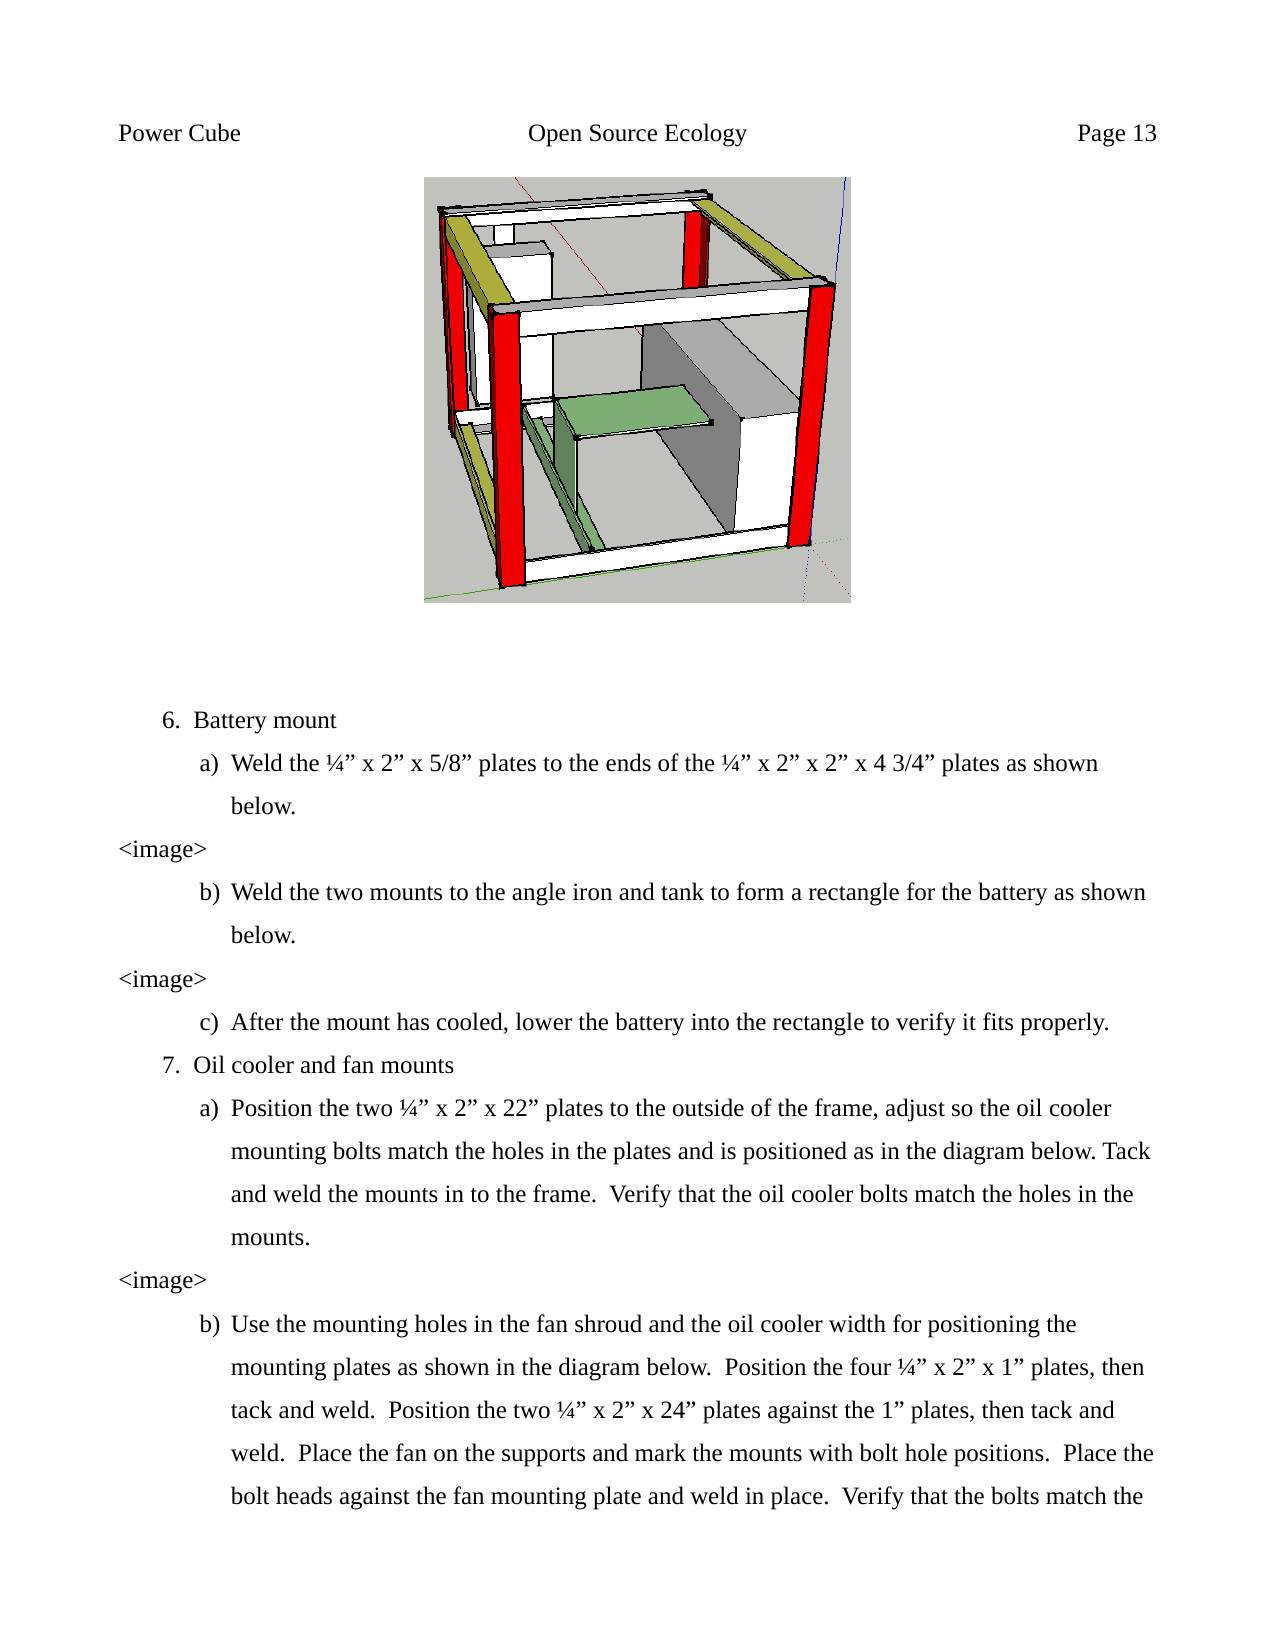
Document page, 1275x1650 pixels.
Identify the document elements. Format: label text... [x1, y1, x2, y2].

list Weld the two mounts to the angle iron and tank to form a rectangle for the battery as shown below. [193, 877, 1157, 949]
text <image> [118, 964, 1157, 992]
text <image> [118, 834, 1157, 863]
list Weld the ¼” x 2” x 5/8” plates to the ends of the ¼” x 2” x 2” x 4 3/4” plates as shown below. [193, 748, 1157, 820]
list After the mount has cooled, lower the battery into the rectangle to verify it fits properly. [193, 1007, 1157, 1036]
picture [424, 177, 851, 603]
list Use the mounting holes in the fan shroud and the oil cooler width for positioning the mounting plates as shown in the diagram below. Position the four ¼” x 2” x 1” plates, then tack and weld. Position the two ¼” x 2” x 24” plates against the 1” plates, then tack and weld. Place the fan on the supports and mark the mounts with bolt hole positions. Place the bolt heads against the fan mounting plate and weld in place. Verify that the bolts match the [193, 1309, 1157, 1510]
text <image> [118, 1266, 1157, 1294]
list Oil cooler and fan mounts [156, 1050, 1157, 1079]
list Position the two ¼” x 2” x 22” plates to the outside of the frame, adjust so the oil cooler mounting bolts match the holes in the plates and is positioned as in the diagram below. Tack and weld the mounts in to the frame. Verify that the oil cooler bolts match the holes in the mounts. [193, 1093, 1157, 1251]
list Battery mount [156, 705, 1157, 734]
